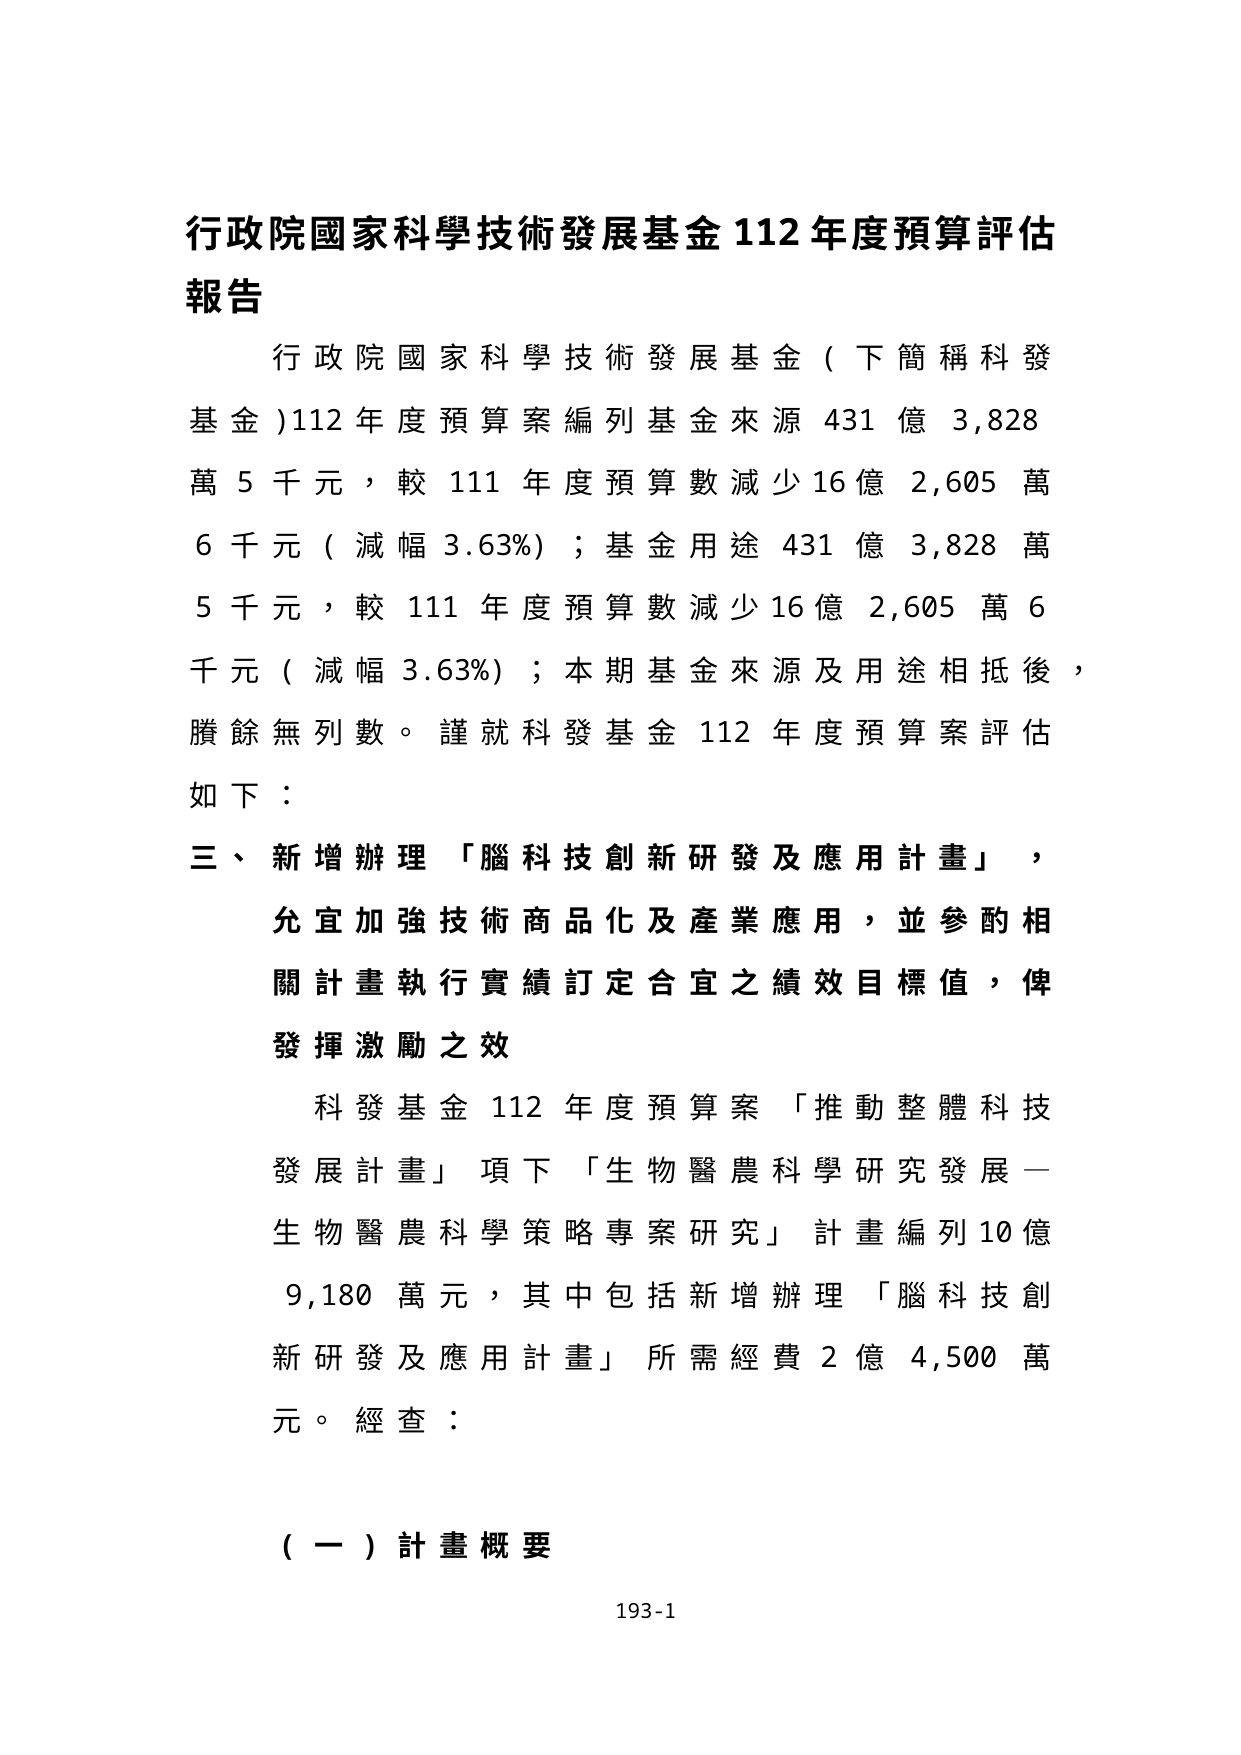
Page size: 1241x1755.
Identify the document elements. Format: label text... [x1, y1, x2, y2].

text 科發基金112年度預算案「推動整體科技發展計畫」項下「生物醫農科學研究發展—生物醫農科學策略專案研究」計畫編列10億9,180萬元，其中包括新增辦理「腦科技創新研發及應用計畫」所需經費2億4,500萬元。經查： [242, 1064, 1058, 1439]
text 三、新增辦理「腦科技創新研發及應用計畫」，允宜加強技術商品化及產業應用，並參酌相關計畫執行實績訂定合宜之績效目標值，俾發揮激勵之效 [183, 814, 1058, 1064]
text 行政院國家科學技術發展基金112年度預算評估報告 [183, 189, 1058, 314]
text (一)計畫概要 [242, 1502, 1058, 1564]
text 行政院國家科學技術發展基金(下簡稱科發基金)112年度預算案編列基金來源431億3,828萬5千元，較111年度預算數減少16億2,605萬6千元(減幅3.63%)；基金用途431億3,828萬5千元，較111年度預算數減少16億2,605萬6千元(減幅3.63%)；本期基金來源及用途相抵後，賸餘無列數。謹就科發基金112年度預算案評估如下： [183, 314, 1058, 814]
